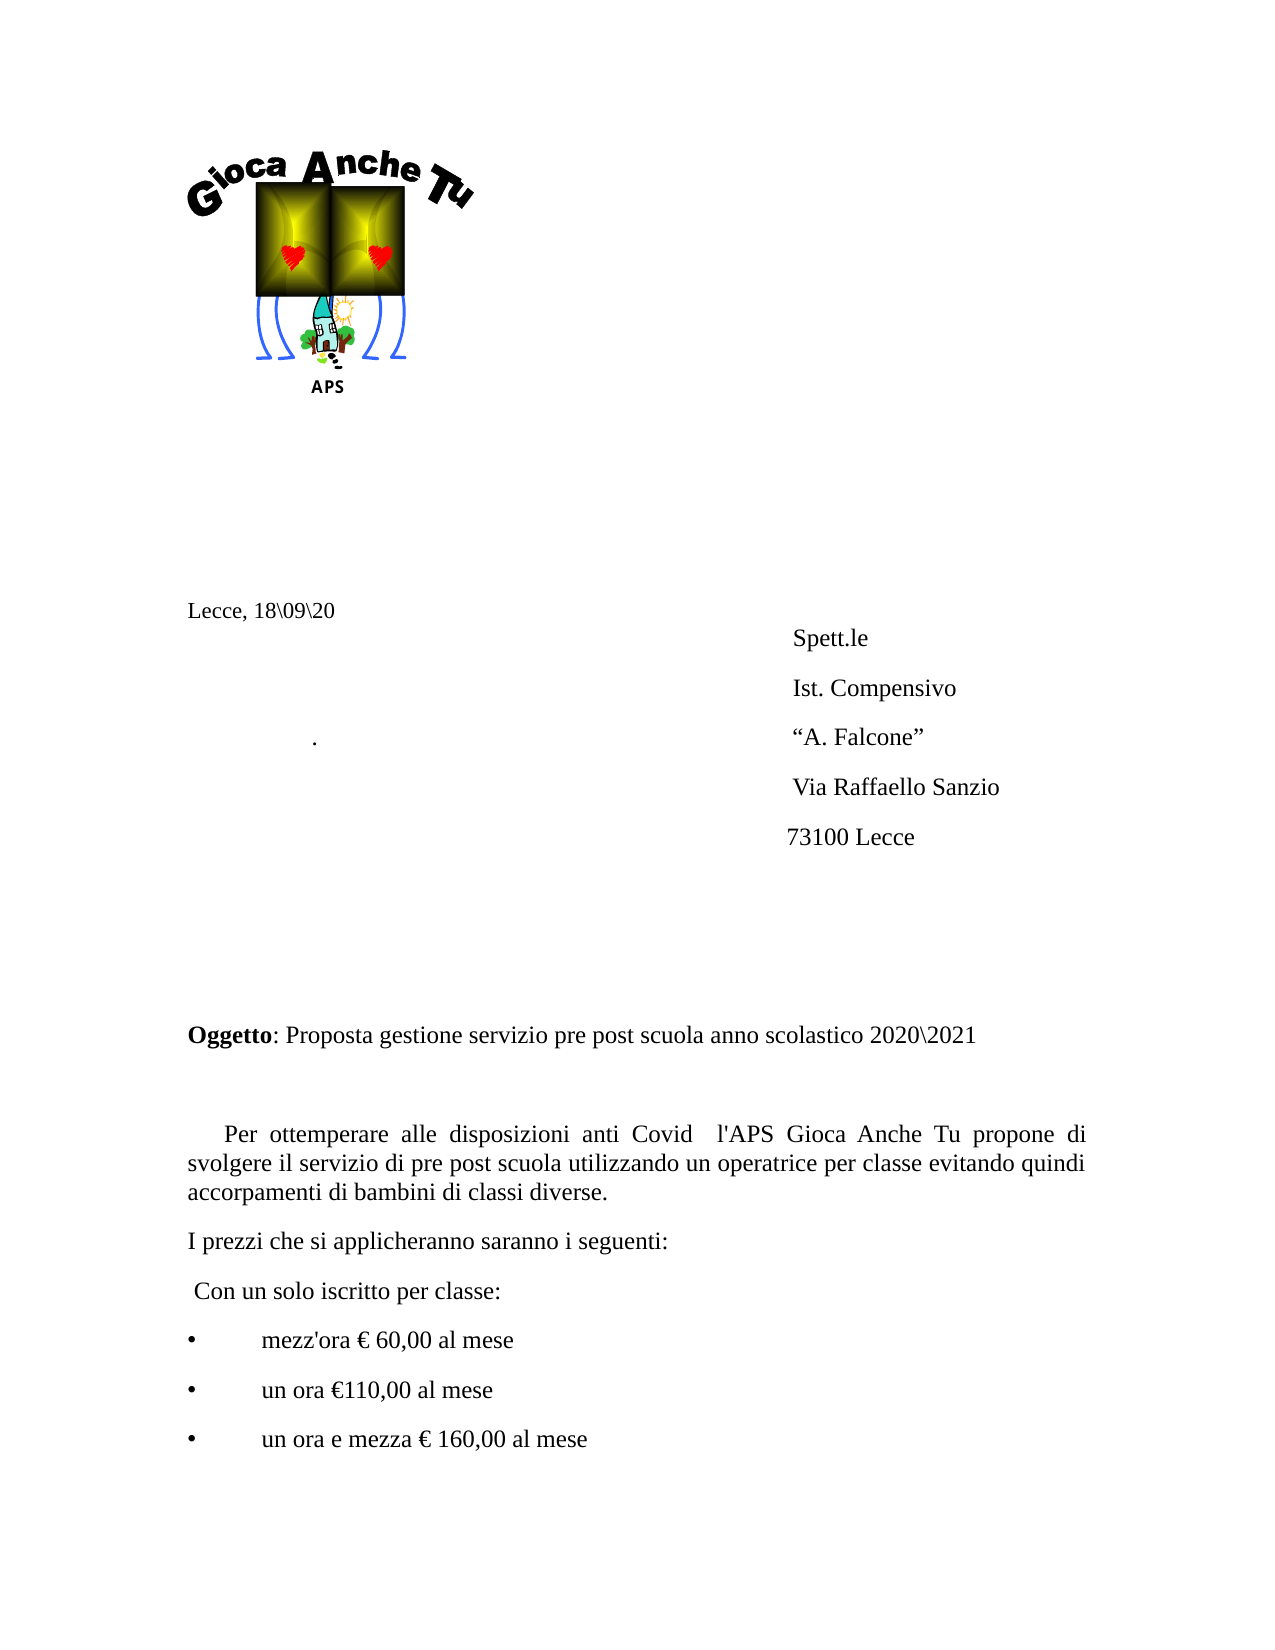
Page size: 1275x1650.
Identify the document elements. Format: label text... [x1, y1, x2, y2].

text 73100 Lecce [261, 822, 1087, 850]
text Per ottemperare alle disposizioni anti Covid l'APS Gioca Anche Tu propone di svolgere il servizio di pre post scuola utilizzando un operatrice per classe evitando quindi accorpamenti di bambini di classi diverse. [187, 1119, 1087, 1205]
text . “A. Falcone” [261, 722, 1087, 751]
text Ist. Compensivo [261, 673, 1087, 702]
text Lecce, 18\09\20 [187, 597, 1087, 623]
text I prezzi che si applicheranno saranno i seguenti: [187, 1226, 1087, 1255]
text Oggetto: Proposta gestione servizio pre post scuola anno scolastico 2020\2021 [187, 1020, 1087, 1049]
text Spett.le [261, 623, 1087, 652]
list mezz'ora € 60,00 al mese [187, 1325, 1087, 1354]
text Via Raffaello Sanzio [261, 772, 1087, 801]
text Con un solo iscritto per classe: [187, 1276, 1087, 1304]
list un ora e mezza € 160,00 al mese [187, 1424, 1087, 1453]
list un ora €110,00 al mese [187, 1375, 1087, 1404]
